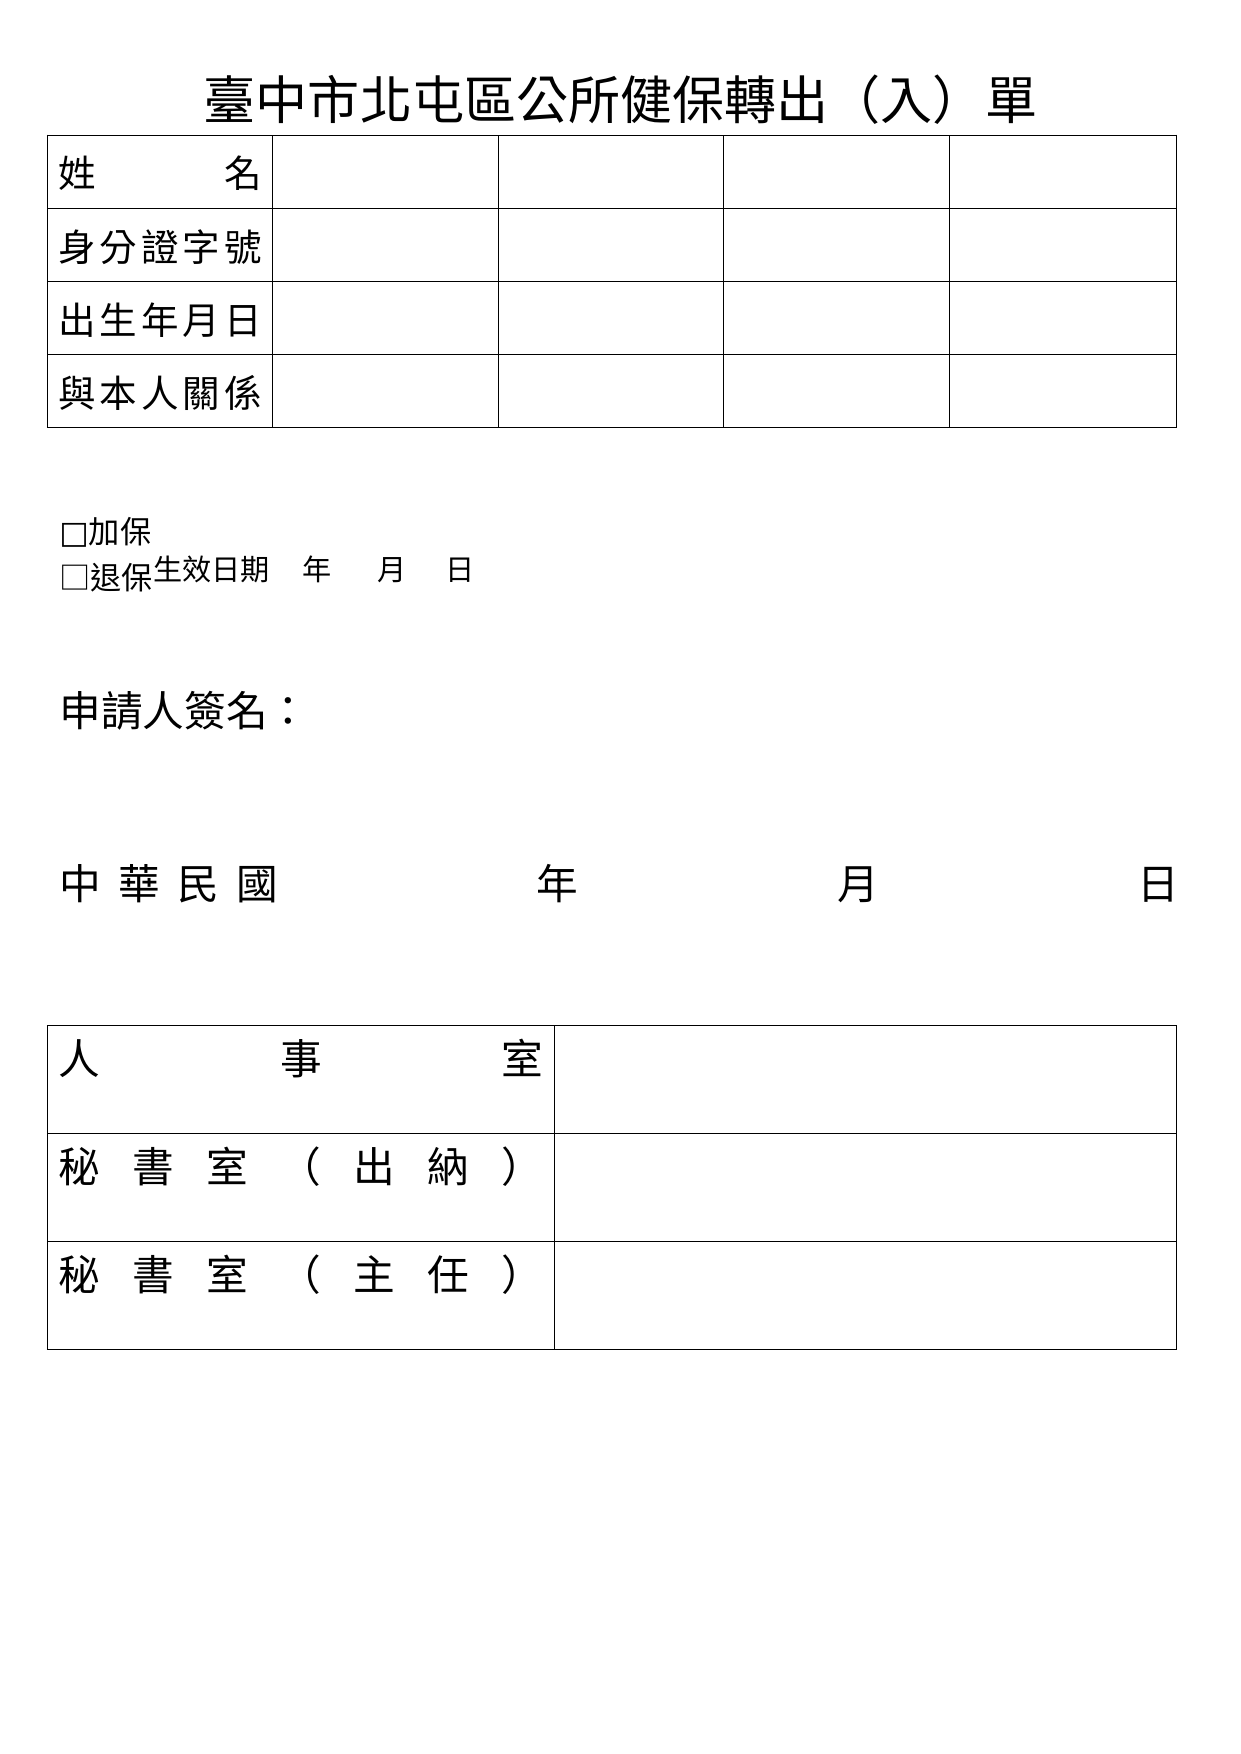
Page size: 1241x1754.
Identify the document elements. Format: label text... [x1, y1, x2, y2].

table_header [724, 136, 949, 208]
table_cell 秘書室（出納） [48, 1134, 554, 1241]
table_header [273, 136, 498, 208]
text 臺中市北屯區公所健保轉出（入）單 [59, 59, 1181, 134]
table_header [950, 136, 1176, 208]
table_header [499, 136, 723, 208]
table_cell 身分證字號 [48, 209, 272, 281]
table_cell [499, 209, 723, 281]
table_header [555, 1026, 1176, 1133]
text □加保□退保生效日期 年 月 日 [59, 508, 1181, 598]
table_cell [273, 282, 498, 354]
table_cell [499, 282, 723, 354]
table_cell [273, 355, 498, 427]
text 申請人簽名： [59, 678, 1181, 738]
table_cell [499, 355, 723, 427]
table_header 人事室 [48, 1026, 554, 1133]
table_cell 與本人關係 [48, 355, 272, 427]
table_cell [724, 282, 949, 354]
table_cell [273, 209, 498, 281]
table_cell [724, 355, 949, 427]
text 中華民國 年 月 日 [59, 851, 1181, 912]
table_cell [950, 209, 1176, 281]
table_cell [555, 1242, 1176, 1349]
table_cell [950, 282, 1176, 354]
table_cell [950, 355, 1176, 427]
table_header 姓名 [48, 136, 272, 208]
table_cell [724, 209, 949, 281]
table_cell 秘書室（主任） [48, 1242, 554, 1349]
table_cell 出生年月日 [48, 282, 272, 354]
table_cell [555, 1134, 1176, 1241]
